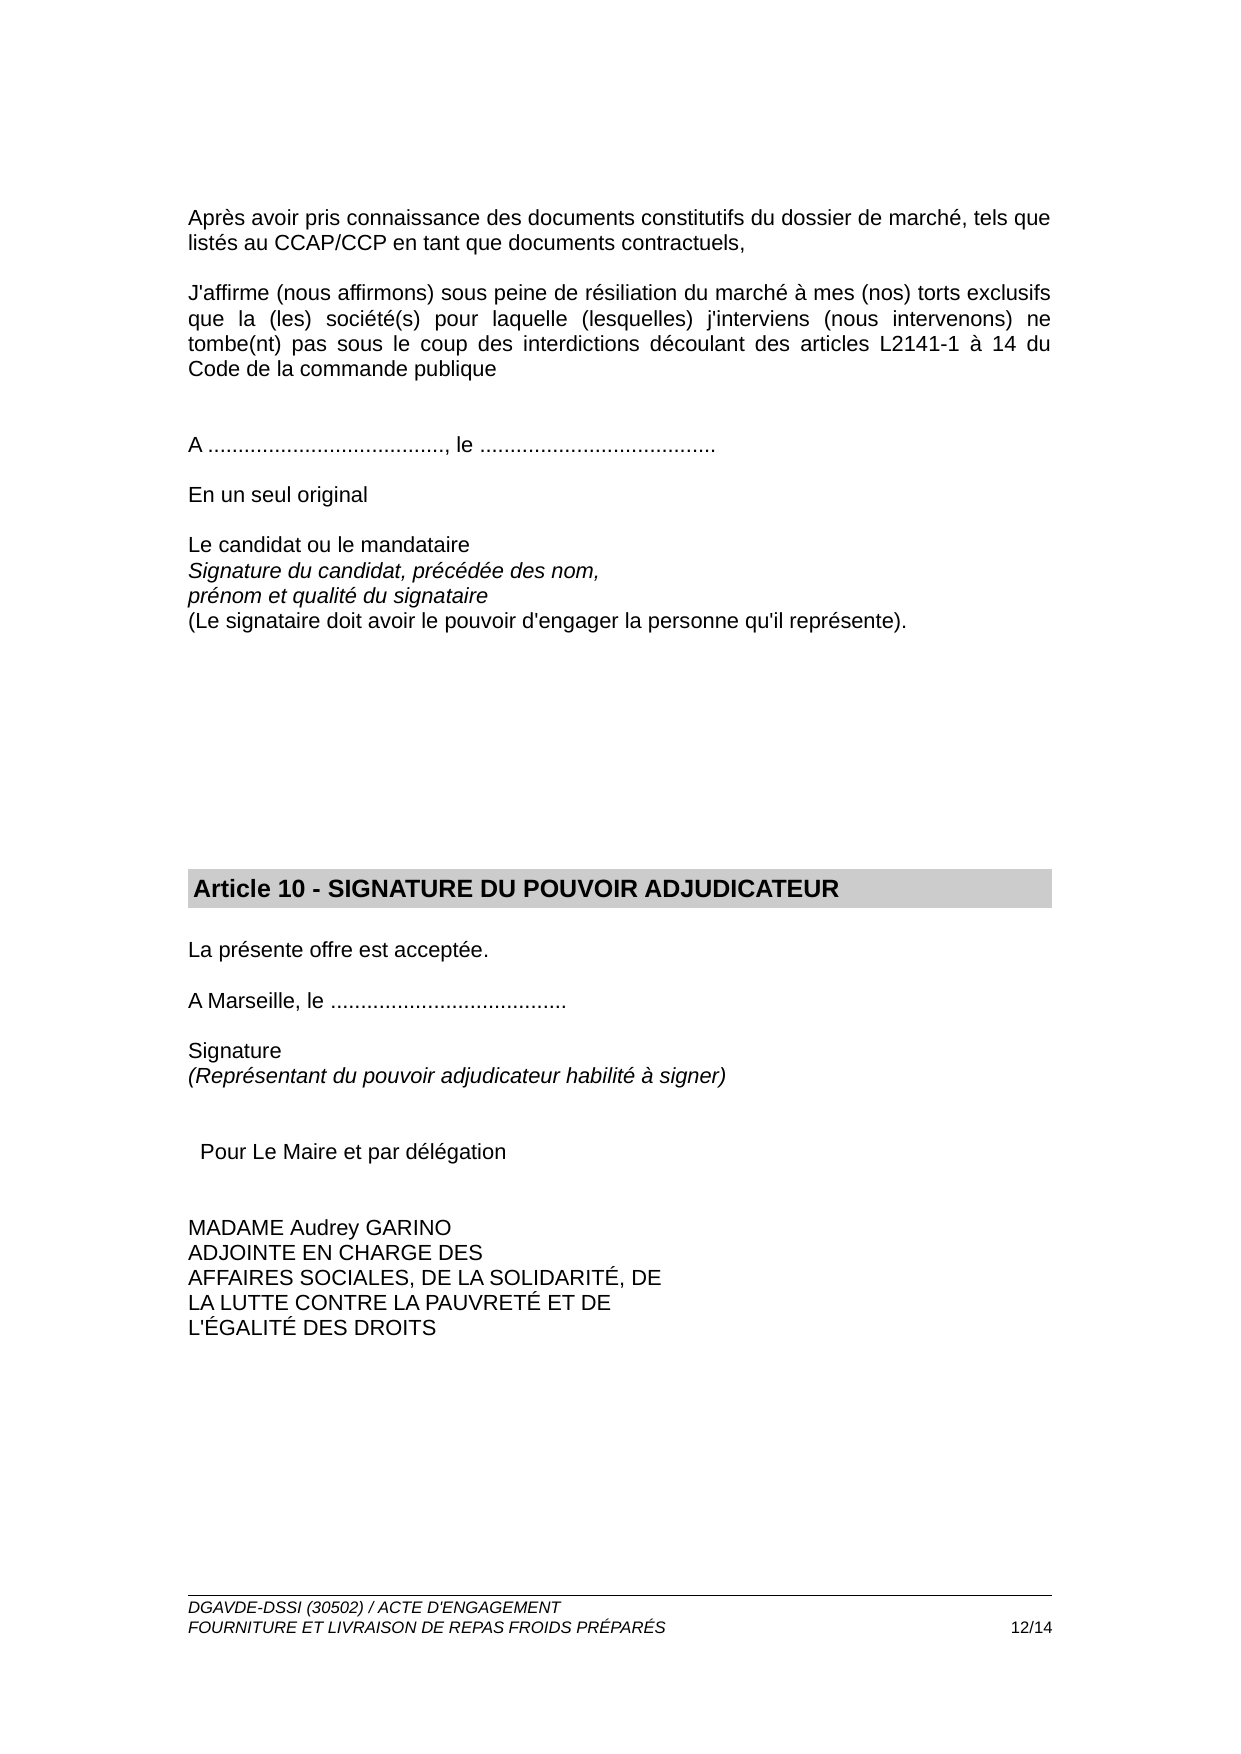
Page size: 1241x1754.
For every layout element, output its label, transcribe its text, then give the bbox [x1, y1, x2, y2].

text A Marseille, le ....................................... [188, 987, 1052, 1013]
text Après avoir pris connaissance des documents constitutifs du dossier de marché, tels que listés au CCAP/CCP en tant que documents contractuels, [188, 204, 1052, 255]
text MADAME Audrey GARINO [188, 1214, 1052, 1239]
text Pour Le Maire et par délégation [188, 1139, 1052, 1164]
text LA LUTTE CONTRE LA PAUVRETÉ ET DE [188, 1290, 1052, 1315]
text A ......................................., le ....................................... [188, 431, 1052, 457]
text Signature du candidat, précédée des nom, [188, 557, 1052, 583]
text ADJOINTE EN CHARGE DES [188, 1239, 1052, 1265]
text J'affirme (nous affirmons) sous peine de résiliation du marché à mes (nos) torts exclusifs que la (les) société(s) pour laquelle (lesquelles) j'interviens (nous intervenons) ne tombe(nt) pas sous le coup des interdictions découlant des articles L2141-1 à 14 du Code de la commande publique [188, 280, 1052, 381]
text AFFAIRES SOCIALES, DE LA SOLIDARITÉ, DE [188, 1265, 1052, 1290]
text La présente offre est acceptée. [188, 937, 1052, 962]
text (Le signataire doit avoir le pouvoir d'engager la personne qu'il représente). [188, 608, 1052, 633]
text Signature [188, 1038, 1052, 1063]
text Le candidat ou le mandataire [188, 532, 1052, 557]
text L'ÉGALITÉ DES DROITS [188, 1315, 1052, 1340]
text (Représentant du pouvoir adjudicateur habilité à signer) [188, 1063, 1052, 1088]
text En un seul original [188, 482, 1052, 507]
subtitle SIGNATURE DU POUVOIR ADJUDICATEUR [190, 871, 1050, 905]
text prénom et qualité du signataire [188, 583, 1052, 608]
